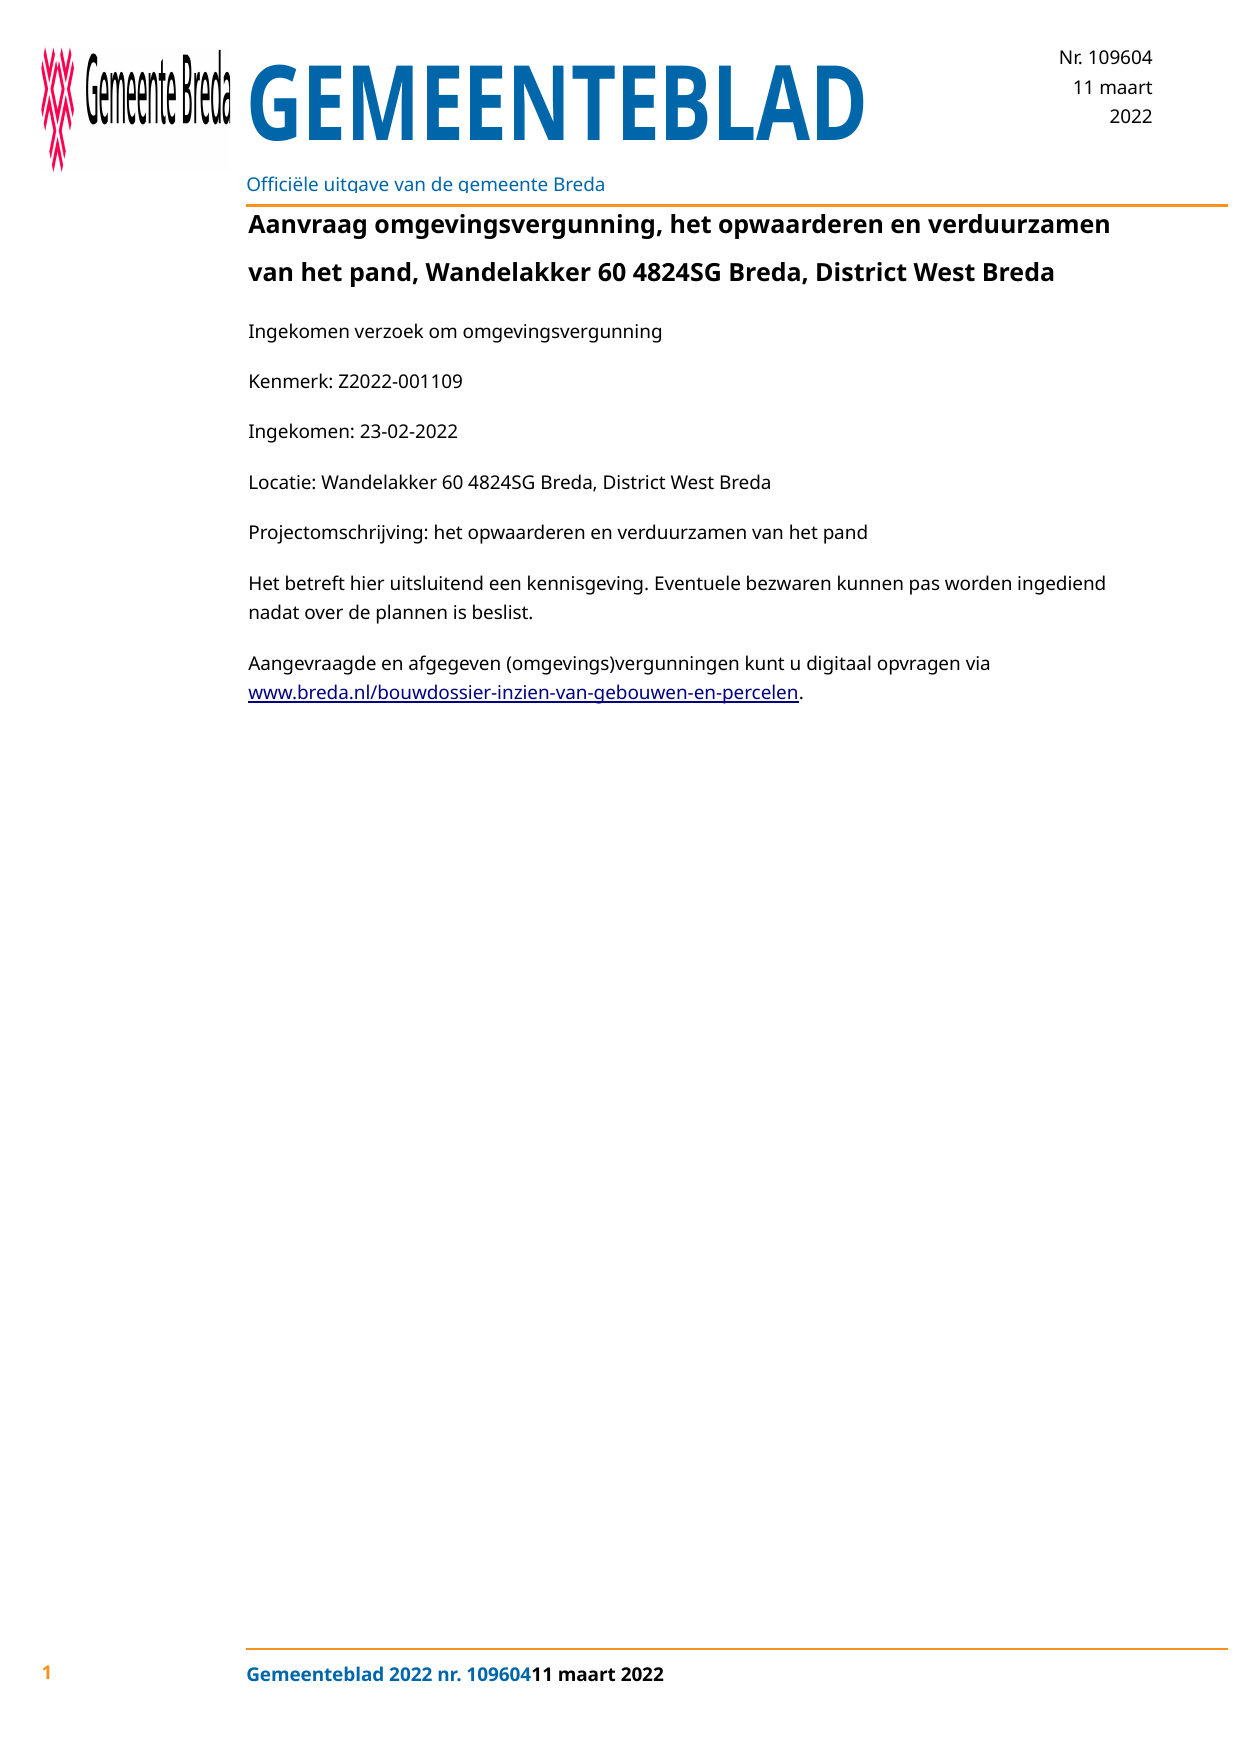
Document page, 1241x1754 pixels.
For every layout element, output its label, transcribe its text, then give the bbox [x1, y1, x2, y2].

text Projectomschrijving: het opwaarderen en verduurzamen van het pand [248, 519, 1152, 545]
text Het betreft hier uitsluitend een kennisgeving. Eventuele bezwaren kunnen pas worden ingediend nadat over de plannen is beslist. [248, 570, 1152, 625]
text Aangevraagde en afgegeven (omgevings)vergunningen kunt u digitaal opvragen via www.breda.nl/bouwdossier-inzien-van-gebouwen-en-percelen. [248, 650, 1152, 705]
text Ingekomen: 23-02-2022 [248, 419, 1152, 444]
text Ingekomen verzoek om omgevingsvergunning [248, 318, 1152, 344]
picture [41, 47, 231, 172]
text Kenmerk: Z2022-001109 [248, 368, 1152, 394]
text Aanvraag omgevingsvergunning, het opwaarderen en verduurzamen van het pand, Wandelakker 60 4824SG Breda, District West Breda [248, 207, 1152, 288]
text Locatie: Wandelakker 60 4824SG Breda, District West Breda [248, 469, 1152, 495]
